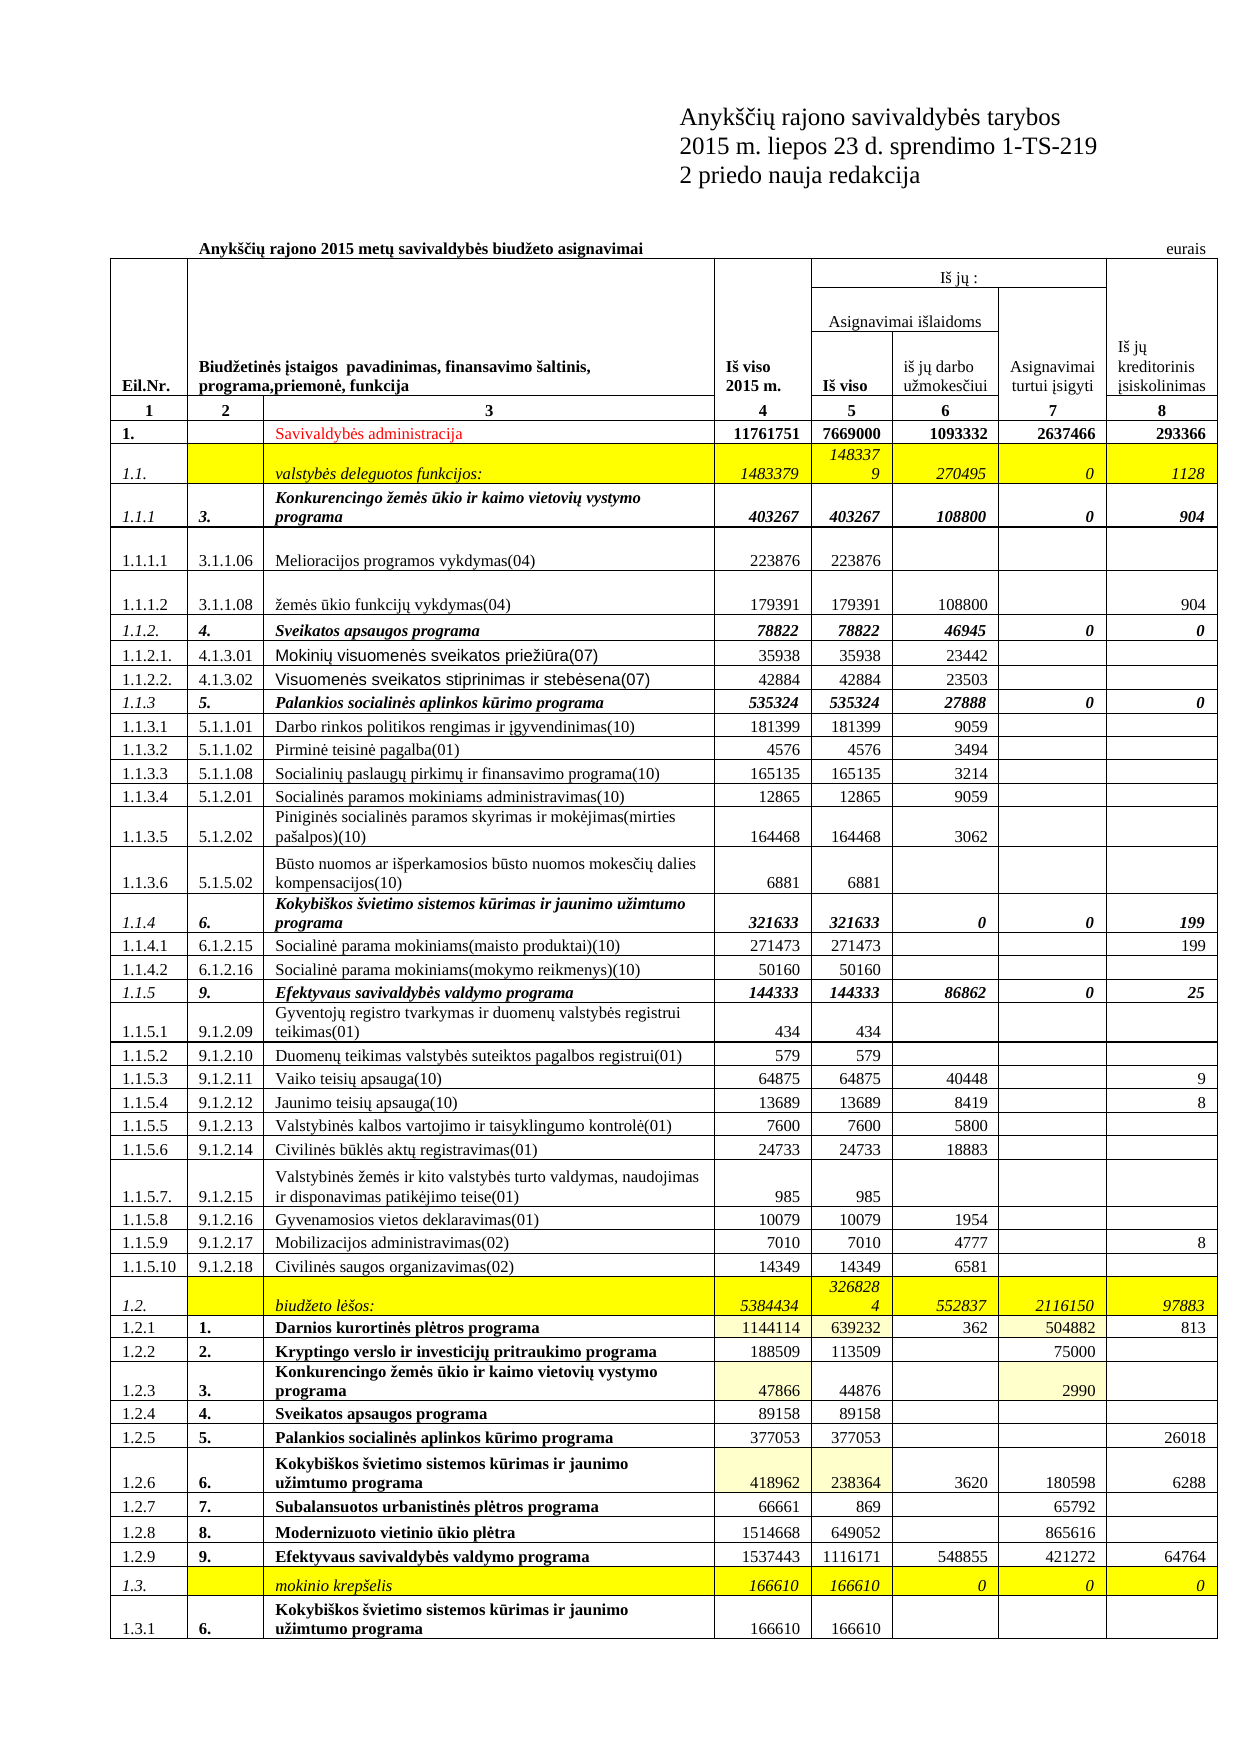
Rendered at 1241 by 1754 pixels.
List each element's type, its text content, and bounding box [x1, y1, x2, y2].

table_cell 4. [188, 615, 263, 640]
table_cell Asignavimai išlaidoms [812, 288, 998, 331]
table_cell [1107, 737, 1217, 759]
table_cell 3.1.1.08 [188, 571, 263, 614]
table_cell 1954 [893, 1207, 998, 1229]
table_cell [1107, 666, 1217, 689]
table_cell 4 [715, 395, 811, 420]
table_cell 165135 [715, 760, 811, 783]
table_cell 3214 [893, 760, 998, 783]
table_cell 1.2.5 [111, 1424, 187, 1447]
table_cell 4576 [715, 737, 811, 759]
table_cell 270495 [893, 444, 998, 483]
table_cell [1107, 1596, 1217, 1638]
table_cell [999, 1424, 1106, 1447]
table_cell 89158 [715, 1401, 811, 1423]
table_cell 5800 [893, 1113, 998, 1135]
table_cell 1.1.1 [111, 484, 187, 526]
table_cell 1.3. [111, 1567, 187, 1595]
table_cell [999, 760, 1106, 783]
table_cell [999, 807, 1106, 846]
table_cell 985 [715, 1160, 811, 1206]
table_cell 9 [1107, 1066, 1217, 1088]
table_cell 1.1.4 [111, 894, 187, 932]
table_cell 113509 [812, 1338, 892, 1361]
table_cell 144333 [812, 980, 892, 1002]
table_cell [1107, 1401, 1217, 1423]
table_cell 1.1.4.1 [111, 933, 187, 955]
table_cell 7669000 [812, 421, 892, 443]
table_cell Konkurencingo žemės ūkio ir kaimo vietovių vystymo programa [264, 484, 714, 526]
table_cell [1107, 1493, 1217, 1516]
table_cell 199 [1107, 933, 1217, 955]
table_cell 8 [1107, 396, 1217, 420]
table_cell [999, 666, 1106, 689]
table_cell 1.1.3.4 [111, 784, 187, 806]
table_cell 238364 [812, 1448, 892, 1492]
table_cell 199 [1107, 894, 1217, 932]
table_cell Visuomenės sveikatos stiprinimas ir stebėsena(07) [264, 666, 714, 689]
table_cell 5.1.2.01 [188, 784, 263, 806]
table_cell 1.2.3 [111, 1362, 187, 1400]
table_cell 1. [111, 421, 187, 443]
table_cell [1107, 956, 1217, 979]
table_cell 7 [999, 395, 1106, 420]
table_cell 904 [1107, 571, 1217, 614]
table_cell 2116150 [999, 1277, 1106, 1315]
table_cell 5.1.1.02 [188, 737, 263, 759]
table_cell [999, 784, 1106, 806]
table_cell [999, 1003, 1106, 1041]
table_cell Duomenų teikimas valstybės suteiktos pagalbos registrui(01) [264, 1043, 714, 1065]
table_cell 108800 [893, 571, 998, 614]
table_cell 181399 [715, 714, 811, 736]
table_cell 64875 [715, 1066, 811, 1088]
table_cell [1107, 1136, 1217, 1159]
table_cell 23503 [893, 666, 998, 689]
table_cell 144333 [715, 980, 811, 1002]
table_cell 10079 [715, 1207, 811, 1229]
table_cell 6 [893, 396, 998, 420]
table_cell 1 [111, 396, 187, 420]
table_cell 321633 [715, 894, 811, 932]
table_cell [1107, 807, 1217, 846]
table_cell 180598 [999, 1448, 1106, 1492]
table_cell 865616 [999, 1517, 1106, 1542]
table_cell Biudžetinės įstaigos pavadinimas, finansavimo šaltinis, programa,priemonė, funkcija [188, 259, 714, 395]
table_cell [999, 1230, 1106, 1252]
table_cell 3620 [893, 1448, 998, 1492]
table_cell [999, 1089, 1106, 1112]
table_cell [1107, 760, 1217, 783]
table_cell 5 [812, 396, 892, 420]
table_cell 188509 [715, 1338, 811, 1361]
table_cell mokinio krepšelis [264, 1567, 714, 1595]
table_cell 1.1.3.5 [111, 807, 187, 846]
table_cell [999, 1401, 1106, 1423]
table_cell [1107, 641, 1217, 665]
table_cell [1107, 714, 1217, 736]
table_cell 639232 [812, 1316, 892, 1337]
table_cell [999, 1596, 1106, 1638]
text Anykščių rajono savivaldybės tarybos [679, 102, 1169, 131]
table_cell 6. [188, 1596, 263, 1638]
table_cell Būsto nuomos ar išperkamosios būsto nuomos mokesčių dalies kompensacijos(10) [264, 847, 714, 892]
table_cell 9059 [893, 784, 998, 806]
table_cell 7600 [715, 1113, 811, 1135]
table_cell 3268284 [812, 1277, 892, 1315]
table_cell [999, 1160, 1106, 1206]
table_cell 223876 [812, 528, 892, 570]
table_cell 548855 [893, 1543, 998, 1566]
table_cell 1537443 [715, 1543, 811, 1566]
table_cell 24733 [715, 1136, 811, 1159]
table_cell 97883 [1107, 1277, 1217, 1315]
table_cell 9.1.2.12 [188, 1089, 263, 1112]
table_cell [893, 1160, 998, 1206]
table_cell 179391 [812, 571, 892, 614]
table_cell 13689 [715, 1089, 811, 1112]
table_cell 1.1. [111, 444, 187, 483]
table_cell 6. [188, 1448, 263, 1492]
table_cell 25 [1107, 980, 1217, 1002]
table_cell 1.1.5.3 [111, 1066, 187, 1088]
table_cell 44876 [812, 1362, 892, 1400]
table_cell 1.1.3.2 [111, 737, 187, 759]
table_cell 5.1.1.01 [188, 714, 263, 736]
table_cell Sveikatos apsaugos programa [264, 1401, 714, 1423]
table_cell 9.1.2.17 [188, 1230, 263, 1252]
table_cell Gyventojų registro tvarkymas ir duomenų valstybės registrui teikimas(01) [264, 1003, 714, 1041]
table_cell 7. [188, 1493, 263, 1516]
table_cell 223876 [715, 528, 811, 570]
table_cell 9. [188, 980, 263, 1002]
table_cell 1.1.1.2 [111, 571, 187, 614]
table_cell 535324 [812, 690, 892, 712]
table_cell 8. [188, 1517, 263, 1542]
table_cell 2637466 [999, 421, 1106, 443]
table_cell 47866 [715, 1362, 811, 1400]
table_cell [999, 847, 1106, 892]
table_cell 1.1.5.8 [111, 1207, 187, 1229]
table_cell Socialinių paslaugų pirkimų ir finansavimo programa(10) [264, 760, 714, 783]
table_cell 5. [188, 1424, 263, 1447]
table_cell [1107, 1254, 1217, 1276]
table_cell 11761751 [715, 421, 811, 443]
table_cell biudžeto lėšos: [264, 1277, 714, 1315]
table_cell 552837 [893, 1277, 998, 1315]
table_cell 1.1.5.5 [111, 1113, 187, 1135]
table_cell 1.1.5.7. [111, 1160, 187, 1206]
table_cell [1107, 847, 1217, 892]
table_cell [893, 1362, 998, 1400]
table_cell 1.2. [111, 1277, 187, 1315]
table_cell 0 [999, 615, 1106, 640]
table_header eurais [714, 208, 1217, 258]
table_cell 1.1.3 [111, 690, 187, 712]
table_cell Socialinė parama mokiniams(maisto produktai)(10) [264, 933, 714, 955]
table_cell 3062 [893, 807, 998, 846]
table_cell [999, 1043, 1106, 1065]
table_cell [1107, 1160, 1217, 1206]
table_cell 0 [1107, 690, 1217, 712]
table_cell 1144114 [715, 1316, 811, 1337]
table_cell 0 [999, 980, 1106, 1002]
table_cell 5.1.5.02 [188, 847, 263, 892]
table_cell 181399 [812, 714, 892, 736]
table_cell 0 [999, 444, 1106, 483]
table_cell Subalansuotos urbanistinės plėtros programa [264, 1493, 714, 1516]
table_cell 12865 [812, 784, 892, 806]
table_cell 6. [188, 894, 263, 932]
table_cell 1.1.2.2. [111, 666, 187, 689]
table_cell Jaunimo teisių apsauga(10) [264, 1089, 714, 1112]
table_cell Asignavimai turtui įsigyti [999, 288, 1106, 395]
table_cell Kryptingo verslo ir investicijų pritraukimo programa [264, 1338, 714, 1361]
table_cell 42884 [812, 666, 892, 689]
table_cell 166610 [715, 1567, 811, 1595]
table_cell 66661 [715, 1493, 811, 1516]
table_cell 3. [188, 484, 263, 526]
table_cell 64875 [812, 1066, 892, 1088]
table_cell Palankios socialinės aplinkos kūrimo programa [264, 1424, 714, 1447]
table_cell 1.1.5.6 [111, 1136, 187, 1159]
table_cell 0 [999, 690, 1106, 712]
table_cell 1.1.5.4 [111, 1089, 187, 1112]
table_cell [893, 847, 998, 892]
table_cell [1107, 1003, 1217, 1041]
table_cell 1.2.6 [111, 1448, 187, 1492]
table_cell Kokybiškos švietimo sistemos kūrimas ir jaunimo užimtumo programa [264, 1448, 714, 1492]
table_cell [999, 714, 1106, 736]
table_cell 434 [715, 1003, 811, 1041]
table_cell 13689 [812, 1089, 892, 1112]
table_cell 434 [812, 1003, 892, 1041]
table_cell 579 [812, 1043, 892, 1065]
table_cell Iš viso [812, 332, 892, 395]
table_cell 26018 [1107, 1424, 1217, 1447]
table_cell [1107, 528, 1217, 570]
table_cell [893, 1596, 998, 1638]
table_cell Mobilizacijos administravimas(02) [264, 1230, 714, 1252]
table_cell 6881 [812, 847, 892, 892]
table_cell valstybės deleguotos funkcijos: [264, 444, 714, 483]
table_cell Modernizuoto vietinio ūkio plėtra [264, 1517, 714, 1542]
table_cell 321633 [812, 894, 892, 932]
table_cell Pirminė teisinė pagalba(01) [264, 737, 714, 759]
table_cell [999, 1066, 1106, 1088]
table_cell 78822 [715, 615, 811, 640]
table_cell 9. [188, 1543, 263, 1566]
table_cell 164468 [715, 807, 811, 846]
table_cell 166610 [812, 1567, 892, 1595]
table_cell [1107, 1338, 1217, 1361]
table_cell 9059 [893, 714, 998, 736]
table_cell 65792 [999, 1493, 1106, 1516]
table_cell [1107, 1362, 1217, 1400]
text 2 priedo nauja redakcija [679, 160, 1169, 188]
table_cell [893, 956, 998, 979]
table_cell 10079 [812, 1207, 892, 1229]
table_cell Efektyvaus savivaldybės valdymo programa [264, 980, 714, 1002]
table_cell [188, 444, 263, 483]
table_cell 7600 [812, 1113, 892, 1135]
table_cell 3.1.1.06 [188, 528, 263, 570]
table_cell [999, 1207, 1106, 1229]
table_cell 649052 [812, 1517, 892, 1542]
table_cell 421272 [999, 1543, 1106, 1566]
table_cell 4.1.3.01 [188, 641, 263, 665]
table_cell 377053 [812, 1424, 892, 1447]
table_cell Vaiko teisių apsauga(10) [264, 1066, 714, 1088]
table_cell 5. [188, 690, 263, 712]
table_cell 12865 [715, 784, 811, 806]
table_cell 1.1.5.9 [111, 1230, 187, 1252]
table_cell 6288 [1107, 1448, 1217, 1492]
table_cell [893, 1043, 998, 1065]
table_cell 89158 [812, 1401, 892, 1423]
table_cell [999, 933, 1106, 955]
table_cell 5.1.1.08 [188, 760, 263, 783]
table_cell 9.1.2.13 [188, 1113, 263, 1135]
table_cell 4576 [812, 737, 892, 759]
table_cell [1107, 784, 1217, 806]
table_cell 9.1.2.15 [188, 1160, 263, 1206]
table_cell 3494 [893, 737, 998, 759]
table_cell 4777 [893, 1230, 998, 1252]
table_cell 7010 [715, 1230, 811, 1252]
table_cell [893, 1517, 998, 1542]
table_cell Mokinių visuomenės sveikatos priežiūra(07) [264, 641, 714, 665]
table_cell 14349 [812, 1254, 892, 1276]
table_cell 1514668 [715, 1517, 811, 1542]
table_cell 23442 [893, 641, 998, 665]
table_cell 5384434 [715, 1277, 811, 1315]
table_cell [999, 528, 1106, 570]
table_cell Iš viso 2015 m. [715, 259, 811, 395]
table_cell [893, 1003, 998, 1041]
table_cell 8 [1107, 1230, 1217, 1252]
table_cell 362 [893, 1316, 998, 1337]
table_cell 1.2.8 [111, 1517, 187, 1542]
table_cell 1483379 [715, 444, 811, 483]
table_cell 5.1.2.02 [188, 807, 263, 846]
table_cell 1116171 [812, 1543, 892, 1566]
table_cell [1107, 1043, 1217, 1065]
table_cell [893, 1493, 998, 1516]
table_cell 9.1.2.10 [188, 1043, 263, 1065]
table_cell 27888 [893, 690, 998, 712]
table_cell žemės ūkio funkcijų vykdymas(04) [264, 571, 714, 614]
table_cell [893, 528, 998, 570]
table_cell 4. [188, 1401, 263, 1423]
table_cell 35938 [812, 641, 892, 665]
table_cell 0 [999, 1567, 1106, 1595]
table_cell 14349 [715, 1254, 811, 1276]
table_cell 9.1.2.09 [188, 1003, 263, 1041]
table_cell [999, 1254, 1106, 1276]
table_cell Gyvenamosios vietos deklaravimas(01) [264, 1207, 714, 1229]
table_cell 377053 [715, 1424, 811, 1447]
table_cell 1.1.5.1 [111, 1003, 187, 1041]
table_cell 869 [812, 1493, 892, 1516]
table_cell 9.1.2.18 [188, 1254, 263, 1276]
table_cell 1.1.3.3 [111, 760, 187, 783]
table_cell [893, 1401, 998, 1423]
table_cell Kokybiškos švietimo sistemos kūrimas ir jaunimo užimtumo programa [264, 894, 714, 932]
table_cell Iš jų : [812, 259, 1106, 287]
table_cell [1107, 1113, 1217, 1135]
table_cell 1.1.4.2 [111, 956, 187, 979]
table_cell 1.1.5 [111, 980, 187, 1002]
table_cell Eil.Nr. [111, 259, 187, 395]
table_cell 9.1.2.11 [188, 1066, 263, 1088]
table_cell 0 [999, 894, 1106, 932]
table_cell 179391 [715, 571, 811, 614]
table_cell 1. [188, 1316, 263, 1337]
table_cell 0 [893, 1567, 998, 1595]
table_cell [893, 1424, 998, 1447]
table_cell Iš jų kreditorinis įsiskolinimas [1107, 259, 1217, 395]
table_cell 0 [893, 894, 998, 932]
table_cell Civilinės būklės aktų registravimas(01) [264, 1136, 714, 1159]
table_cell Palankios socialinės aplinkos kūrimo programa [264, 690, 714, 712]
table_cell [999, 1136, 1106, 1159]
table_cell 165135 [812, 760, 892, 783]
table_cell [1107, 1517, 1217, 1542]
table_cell 1.1.2. [111, 615, 187, 640]
table_cell 166610 [812, 1596, 892, 1638]
table_cell Valstybinės kalbos vartojimo ir taisyklingumo kontrolė(01) [264, 1113, 714, 1135]
table_cell 40448 [893, 1066, 998, 1088]
table_cell 42884 [715, 666, 811, 689]
table_cell 579 [715, 1043, 811, 1065]
table_cell Socialinė parama mokiniams(mokymo reikmenys)(10) [264, 956, 714, 979]
table_cell 1.1.2.1. [111, 641, 187, 665]
table_cell 1.2.4 [111, 1401, 187, 1423]
table_header [111, 208, 187, 258]
table_cell 50160 [715, 956, 811, 979]
table_cell 535324 [715, 690, 811, 712]
table_cell 18883 [893, 1136, 998, 1159]
table_cell 1483379 [812, 444, 892, 483]
table_cell 164468 [812, 807, 892, 846]
table_cell 0 [999, 484, 1106, 526]
table_cell 6.1.2.16 [188, 956, 263, 979]
table_cell Kokybiškos švietimo sistemos kūrimas ir jaunimo užimtumo programa [264, 1596, 714, 1638]
table_cell 0 [1107, 615, 1217, 640]
table_cell 3. [188, 1362, 263, 1400]
table_cell 3 [264, 396, 714, 420]
table_cell 6.1.2.15 [188, 933, 263, 955]
table_cell 1093332 [893, 421, 998, 443]
table_cell 1.1.1.1 [111, 528, 187, 570]
table_cell [999, 956, 1106, 979]
table_cell Darbo rinkos politikos rengimas ir įgyvendinimas(10) [264, 714, 714, 736]
table_cell 9.1.2.14 [188, 1136, 263, 1159]
table_cell [999, 737, 1106, 759]
table_cell Sveikatos apsaugos programa [264, 615, 714, 640]
table_cell [188, 421, 263, 443]
table_cell 1128 [1107, 444, 1217, 483]
table_cell Darnios kurortinės plėtros programa [264, 1316, 714, 1337]
table_cell 1.2.1 [111, 1316, 187, 1337]
table_cell [1107, 1207, 1217, 1229]
table_cell 1.1.3.1 [111, 714, 187, 736]
table_cell 271473 [812, 933, 892, 955]
table_cell 6881 [715, 847, 811, 892]
table_cell 271473 [715, 933, 811, 955]
table_cell 2. [188, 1338, 263, 1361]
table_cell 2 [188, 396, 263, 420]
table_header Anykščių rajono 2015 metų savivaldybės biudžeto asignavimai [187, 208, 714, 258]
table_cell 504882 [999, 1316, 1106, 1337]
table_cell 78822 [812, 615, 892, 640]
table_cell 64764 [1107, 1543, 1217, 1566]
table_cell 86862 [893, 980, 998, 1002]
table_cell 4.1.3.02 [188, 666, 263, 689]
table_cell 24733 [812, 1136, 892, 1159]
table_cell 813 [1107, 1316, 1217, 1337]
table_cell Melioracijos programos vykdymas(04) [264, 528, 714, 570]
table_cell 7010 [812, 1230, 892, 1252]
table_cell 8 [1107, 1089, 1217, 1112]
table_cell 1.1.5.10 [111, 1254, 187, 1276]
table_cell 1.3.1 [111, 1596, 187, 1638]
table_cell [188, 1277, 263, 1315]
table_cell 904 [1107, 484, 1217, 526]
table_cell 50160 [812, 956, 892, 979]
table_cell [893, 1338, 998, 1361]
table_cell 108800 [893, 484, 998, 526]
table_cell 293366 [1107, 421, 1217, 443]
table_cell [999, 641, 1106, 665]
table_cell Piniginės socialinės paramos skyrimas ir mokėjimas(mirties pašalpos)(10) [264, 807, 714, 846]
table_cell [999, 1113, 1106, 1135]
table_cell 75000 [999, 1338, 1106, 1361]
table_cell Valstybinės žemės ir kito valstybės turto valdymas, naudojimas ir disponavimas patikėjimo teise(01) [264, 1160, 714, 1206]
table_cell 6581 [893, 1254, 998, 1276]
table_cell 8419 [893, 1089, 998, 1112]
table_cell 0 [1107, 1567, 1217, 1595]
table_cell 166610 [715, 1596, 811, 1638]
table_cell [188, 1567, 263, 1595]
table_cell 403267 [715, 484, 811, 526]
table_cell [893, 933, 998, 955]
table_cell Civilinės saugos organizavimas(02) [264, 1254, 714, 1276]
table_cell [999, 571, 1106, 614]
table_cell Socialinės paramos mokiniams administravimas(10) [264, 784, 714, 806]
table_cell 1.2.2 [111, 1338, 187, 1361]
table_cell 418962 [715, 1448, 811, 1492]
table_cell Konkurencingo žemės ūkio ir kaimo vietovių vystymo programa [264, 1362, 714, 1400]
table_cell 35938 [715, 641, 811, 665]
table_cell 1.2.7 [111, 1493, 187, 1516]
table_cell 9.1.2.16 [188, 1207, 263, 1229]
table_cell 1.1.5.2 [111, 1043, 187, 1065]
table_cell Efektyvaus savivaldybės valdymo programa [264, 1543, 714, 1566]
text 2015 m. liepos 23 d. sprendimo 1-TS-219 [679, 131, 1169, 160]
table_cell 1.2.9 [111, 1543, 187, 1566]
table_cell Savivaldybės administracija [264, 421, 714, 443]
table_cell 46945 [893, 615, 998, 640]
table_cell 1.1.3.6 [111, 847, 187, 892]
table_cell 985 [812, 1160, 892, 1206]
table_cell 403267 [812, 484, 892, 526]
table_cell iš jų darbo užmokesčiui [893, 332, 998, 395]
table_cell 2990 [999, 1362, 1106, 1400]
